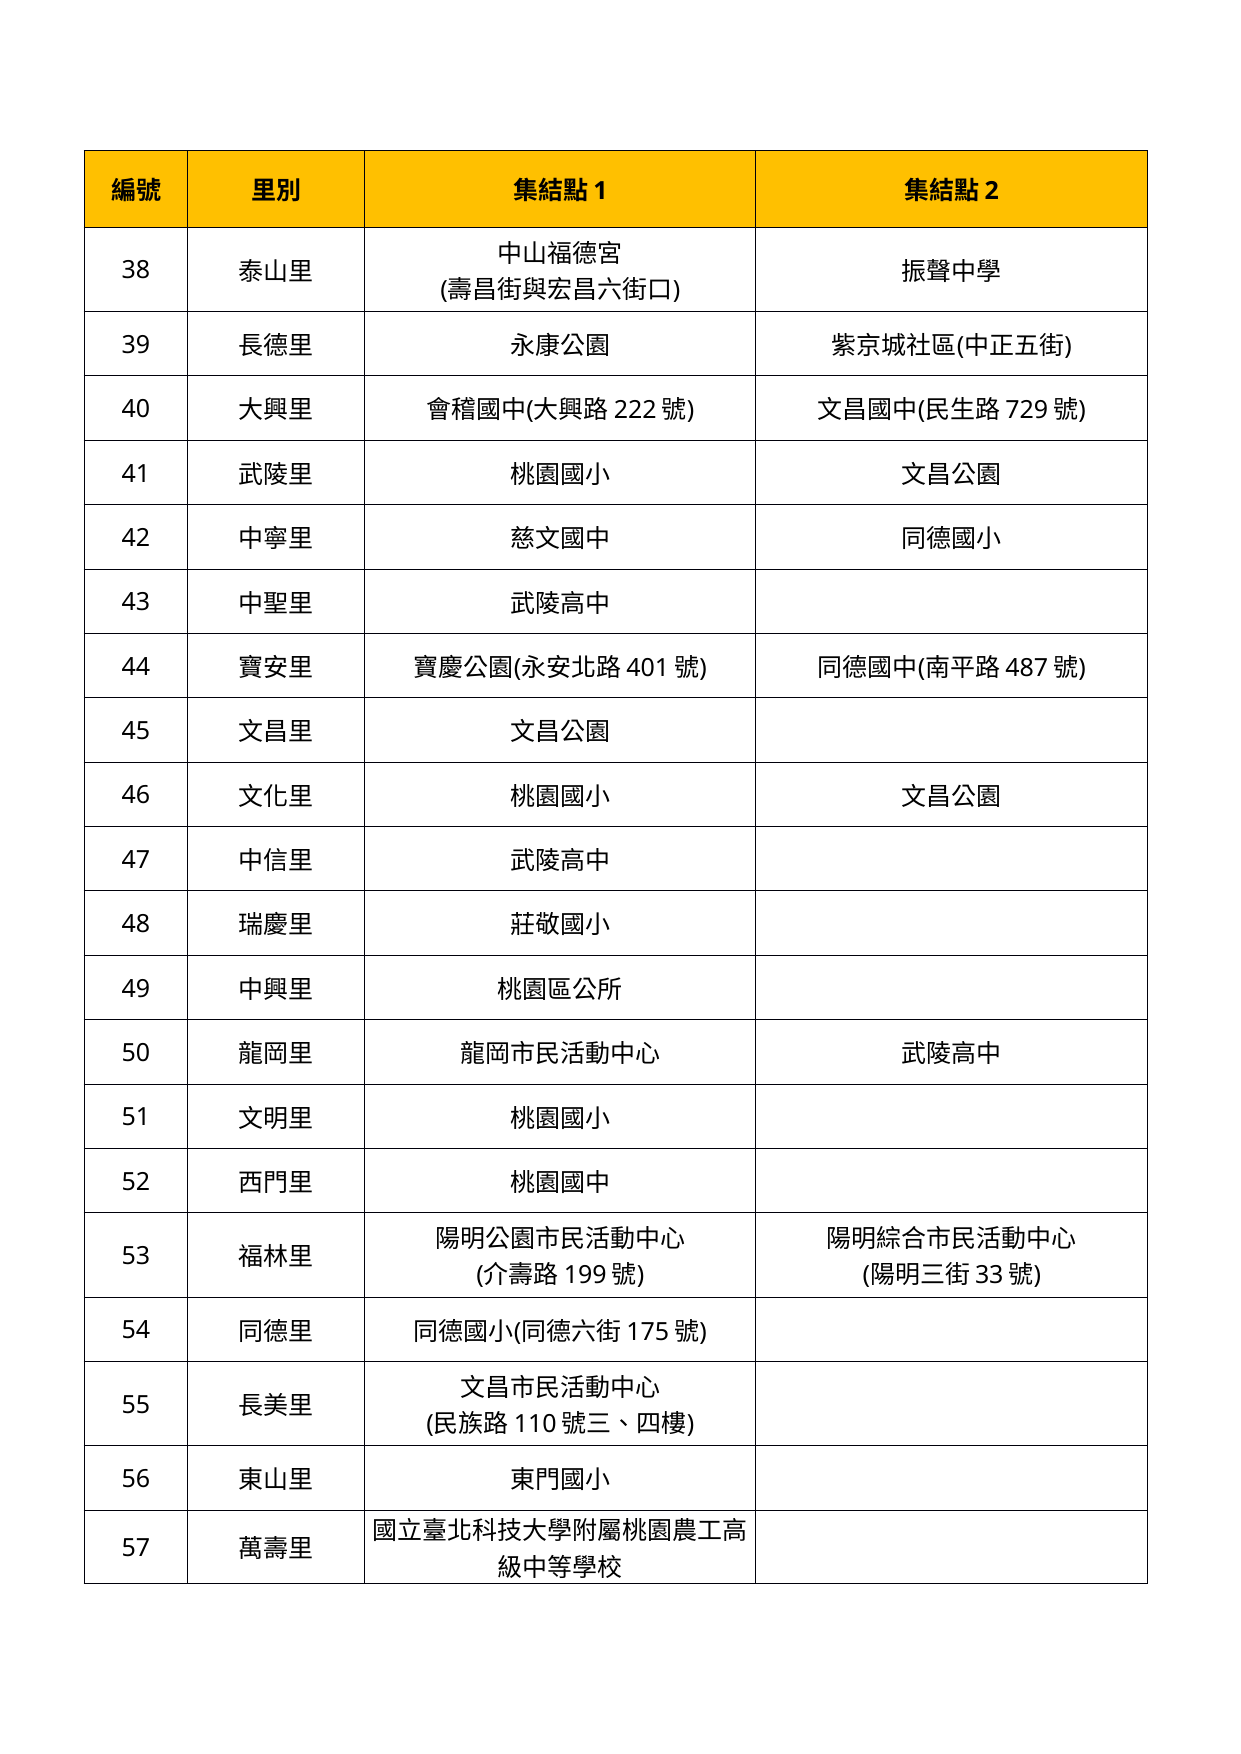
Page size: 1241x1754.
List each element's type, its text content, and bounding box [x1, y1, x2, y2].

table_cell 42 [85, 505, 187, 568]
table_cell 45 [85, 698, 187, 762]
table_cell [756, 827, 1147, 890]
table_cell 同德里 [188, 1298, 364, 1361]
table_cell 39 [85, 312, 187, 375]
table_cell 文昌公園 [756, 441, 1147, 504]
table_cell [756, 891, 1147, 955]
table_cell 國立臺北科技大學附屬桃園農工高級中等學校 [365, 1511, 755, 1583]
table_cell 文化里 [188, 763, 364, 826]
table_cell 文明里 [188, 1085, 364, 1148]
table_cell 武陵高中 [365, 827, 755, 890]
table_cell [756, 1362, 1147, 1445]
table_cell 文昌公園 [756, 763, 1147, 826]
table_cell 會稽國中(大興路222號) [365, 376, 755, 440]
table_cell [756, 1298, 1147, 1361]
table_cell 41 [85, 441, 187, 504]
table_cell 中聖里 [188, 570, 364, 633]
table_cell 振聲中學 [756, 228, 1147, 311]
table_cell 寶安里 [188, 634, 364, 697]
table_cell 陽明公園市民活動中心 (介壽路199號) [365, 1213, 755, 1297]
table_header 編號 [85, 151, 187, 227]
table_cell 44 [85, 634, 187, 697]
table_cell 57 [85, 1511, 187, 1583]
table_cell 泰山里 [188, 228, 364, 311]
table_cell 文昌里 [188, 698, 364, 762]
table_cell 西門里 [188, 1149, 364, 1212]
table_cell 桃園區公所 [365, 956, 755, 1019]
table_cell 50 [85, 1020, 187, 1083]
table_cell 紫京城社區(中正五街) [756, 312, 1147, 375]
table_cell 38 [85, 228, 187, 311]
table_cell 中興里 [188, 956, 364, 1019]
table_cell 武陵高中 [756, 1020, 1147, 1083]
table_cell 莊敬國小 [365, 891, 755, 955]
table_cell 47 [85, 827, 187, 890]
table_cell [756, 1511, 1147, 1583]
table_cell 文昌市民活動中心 (民族路110號三、四樓) [365, 1362, 755, 1445]
table_cell 福林里 [188, 1213, 364, 1297]
table_cell 40 [85, 376, 187, 440]
table_cell 瑞慶里 [188, 891, 364, 955]
table_cell [756, 1149, 1147, 1212]
table_cell 46 [85, 763, 187, 826]
table_header 里別 [188, 151, 364, 227]
table_cell 長美里 [188, 1362, 364, 1445]
table_cell 龍岡里 [188, 1020, 364, 1083]
table_cell 49 [85, 956, 187, 1019]
table_cell [756, 570, 1147, 633]
table_cell 56 [85, 1446, 187, 1510]
table_cell 永康公園 [365, 312, 755, 375]
table_cell 東山里 [188, 1446, 364, 1510]
table_cell 大興里 [188, 376, 364, 440]
table_cell 桃園國小 [365, 763, 755, 826]
table_cell 陽明綜合市民活動中心 (陽明三街33號) [756, 1213, 1147, 1297]
table_cell 同德國小 [756, 505, 1147, 568]
table_cell [756, 1085, 1147, 1148]
table_cell 52 [85, 1149, 187, 1212]
table_cell 48 [85, 891, 187, 955]
table_cell 43 [85, 570, 187, 633]
table_cell 文昌國中(民生路729號) [756, 376, 1147, 440]
table_header 集結點2 [756, 151, 1147, 227]
table_cell 慈文國中 [365, 505, 755, 568]
table_cell 武陵高中 [365, 570, 755, 633]
table_cell 中信里 [188, 827, 364, 890]
table_cell 桃園國小 [365, 441, 755, 504]
table_cell 武陵里 [188, 441, 364, 504]
table_cell 文昌公園 [365, 698, 755, 762]
table_cell 龍岡市民活動中心 [365, 1020, 755, 1083]
table_cell 51 [85, 1085, 187, 1148]
table_cell 寶慶公園(永安北路401號) [365, 634, 755, 697]
table_cell 東門國小 [365, 1446, 755, 1510]
table_cell 同德國中(南平路487號) [756, 634, 1147, 697]
table_cell 54 [85, 1298, 187, 1361]
table_cell [756, 698, 1147, 762]
table_cell 53 [85, 1213, 187, 1297]
table_cell 長德里 [188, 312, 364, 375]
table_cell 萬壽里 [188, 1511, 364, 1583]
table_cell [756, 956, 1147, 1019]
table_cell 55 [85, 1362, 187, 1445]
table_cell [756, 1446, 1147, 1510]
table_cell 中山福德宮 (壽昌街與宏昌六街口) [365, 228, 755, 311]
table_cell 桃園國小 [365, 1085, 755, 1148]
table_header 集結點1 [365, 151, 755, 227]
table_cell 同德國小(同德六街175號) [365, 1298, 755, 1361]
table_cell 桃園國中 [365, 1149, 755, 1212]
table_cell 中寧里 [188, 505, 364, 568]
